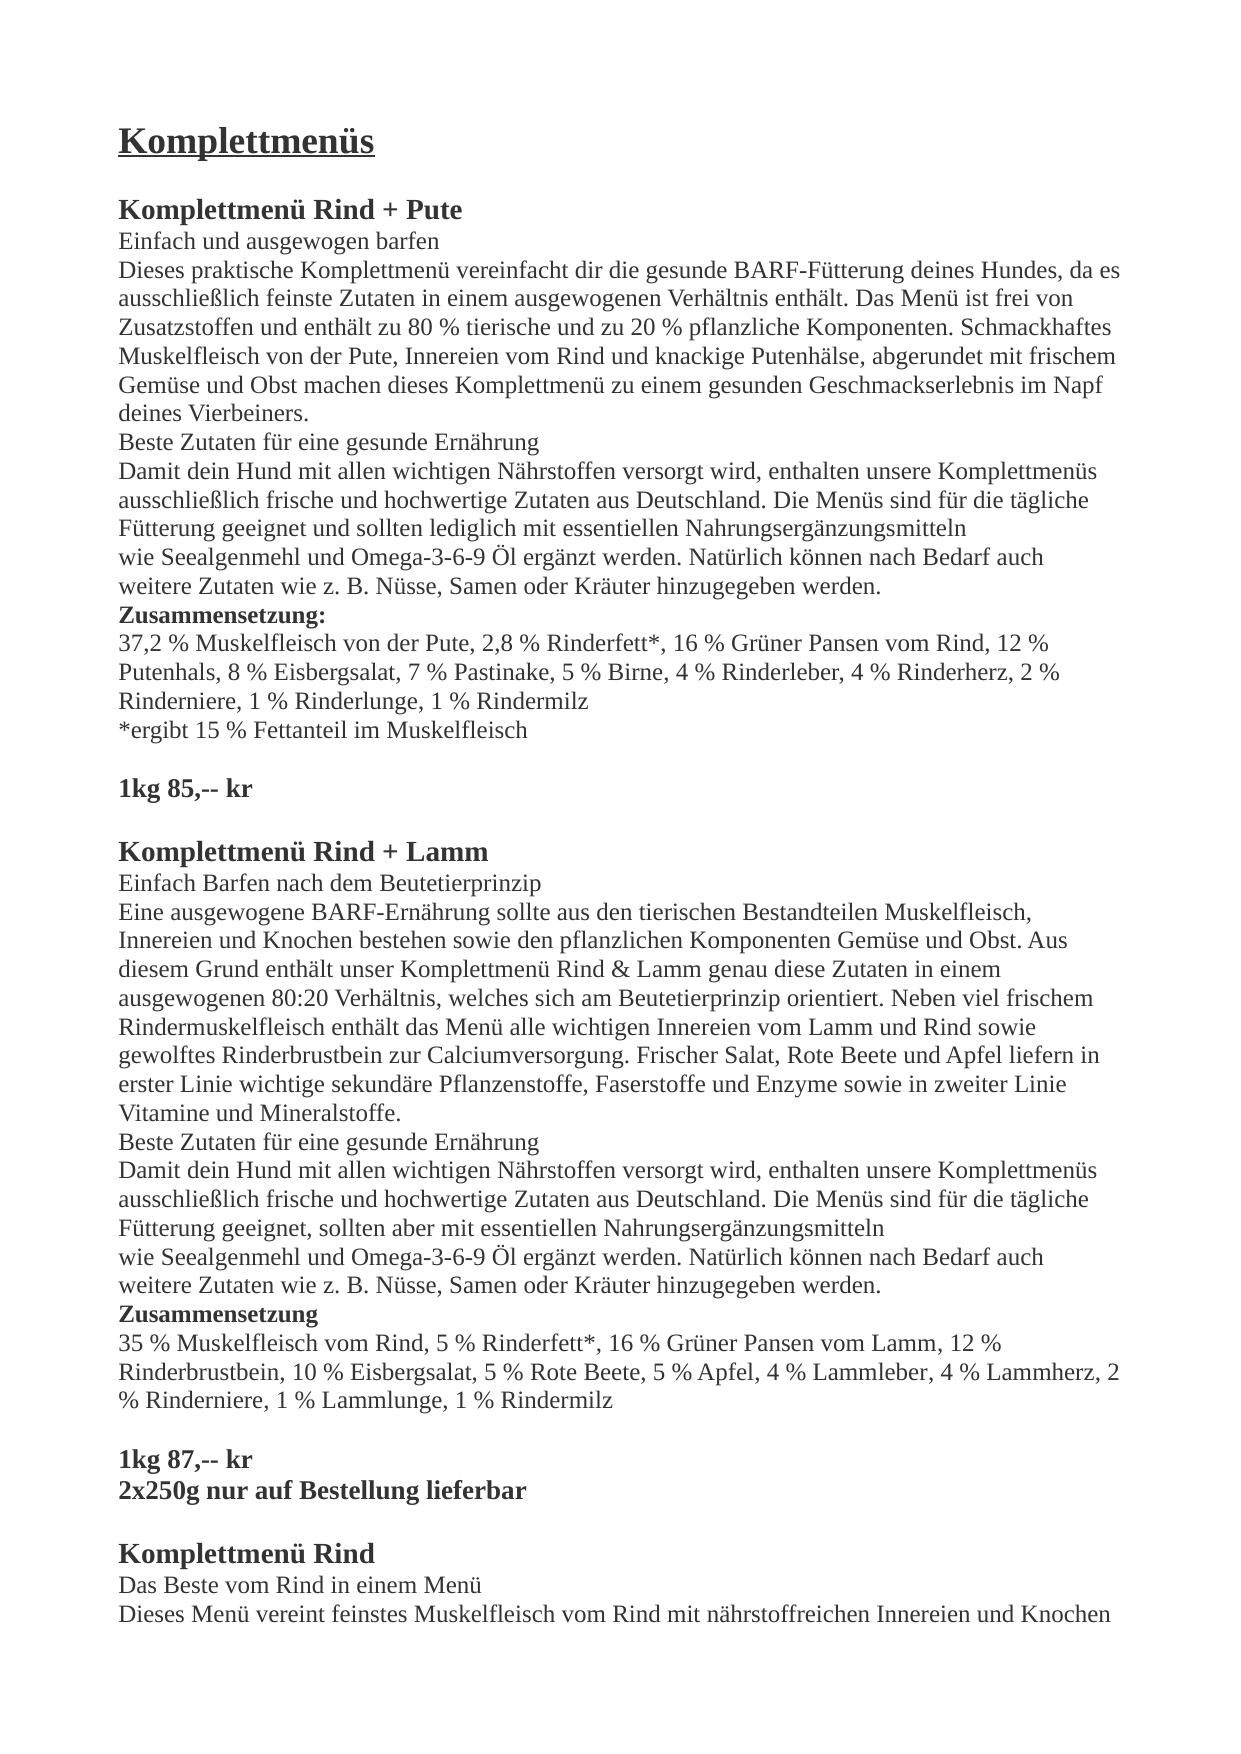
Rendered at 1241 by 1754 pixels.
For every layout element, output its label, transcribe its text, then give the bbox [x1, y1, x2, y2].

text Einfach Barfen nach dem Beutetierprinzip Eine ausgewogene BARF-Ernährung sollte aus den tierischen Bestandteilen Muskelfleisch, Innereien und Knochen bestehen sowie den pflanzlichen Komponenten Gemüse und Obst. Aus diesem Grund enthält unser Komplettmenü Rind & Lamm genau diese Zutaten in einem ausgewogenen 80:20 Verhältnis, welches sich am Beutetierprinzip orientiert. Neben viel frischem Rindermuskelfleisch enthält das Menü alle wichtigen Innereien vom Lamm und Rind sowie gewolftes Rinderbrustbein zur Calciumversorgung. Frischer Salat, Rote Beete und Apfel liefern in erster Linie wichtige sekundäre Pflanzenstoffe, Faserstoffe und Enzyme sowie in zweiter Linie Vitamine und Mineralstoffe. [118, 868, 1122, 1127]
text Komplettmenü Rind + Lamm [118, 834, 1122, 868]
text Komplettmenü Rind [118, 1536, 1122, 1570]
text Beste Zutaten für eine gesunde Ernährung Damit dein Hund mit allen wichtigen Nährstoffen versorgt wird, enthalten unsere Komplettmenüs ausschließlich frische und hochwertige Zutaten aus Deutschland. Die Menüs sind für die tägliche Fütterung geeignet und sollten lediglich mit essentiellen Nahrungsergänzungsmitteln wie Seealgenmehl und Omega-3-6-9 Öl ergänzt werden. Natürlich können nach Bedarf auch weitere Zutaten wie z. B. Nüsse, Samen oder Kräuter hinzugegeben werden. [118, 427, 1122, 600]
text Das Beste vom Rind in einem Menü Dieses Menü vereint feinstes Muskelfleisch vom Rind mit nährstoffreichen Innereien und Knochen [118, 1570, 1122, 1627]
text Komplettmenüs [118, 118, 1122, 161]
text Beste Zutaten für eine gesunde Ernährung Damit dein Hund mit allen wichtigen Nährstoffen versorgt wird, enthalten unsere Komplettmenüs ausschließlich frische und hochwertige Zutaten aus Deutschland. Die Menüs sind für die tägliche Fütterung geeignet, sollten aber mit essentiellen Nahrungsergänzungsmitteln wie Seealgenmehl und Omega-3-6-9 Öl ergänzt werden. Natürlich können nach Bedarf auch weitere Zutaten wie z. B. Nüsse, Samen oder Kräuter hinzugegeben werden. [118, 1127, 1122, 1299]
text Einfach und ausgewogen barfen Dieses praktische Komplettmenü vereinfacht dir die gesunde BARF-Fütterung deines Hundes, da es ausschließlich feinste Zutaten in einem ausgewogenen Verhältnis enthält. Das Menü ist frei von Zusatzstoffen und enthält zu 80 % tierische und zu 20 % pflanzliche Komponenten. Schmackhaftes Muskelfleisch von der Pute, Innereien vom Rind und knackige Putenhälse, abgerundet mit frischem Gemüse und Obst machen dieses Komplettmenü zu einem gesunden Geschmackserlebnis im Napf deines Vierbeiners. [118, 226, 1122, 427]
subtitle Zusammensetzung: [118, 600, 1122, 628]
text 35 % Muskelfleisch vom Rind, 5 % Rinderfett*, 16 % Grüner Pansen vom Lamm, 12 % Rinderbrustbein, 10 % Eisbergsalat, 5 % Rote Beete, 5 % Apfel, 4 % Lammleber, 4 % Lammherz, 2 % Rinderniere, 1 % Lammlunge, 1 % Rindermilz [118, 1328, 1122, 1414]
subtitle Zusammensetzung [118, 1299, 1122, 1328]
text 1kg 85,-- kr [118, 772, 1122, 803]
text 37,2 % Muskelfleisch von der Pute, 2,8 % Rinderfett*, 16 % Grüner Pansen vom Rind, 12 % Putenhals, 8 % Eisbergsalat, 7 % Pastinake, 5 % Birne, 4 % Rinderleber, 4 % Rinderherz, 2 % Rinderniere, 1 % Rinderlunge, 1 % Rindermilz [118, 628, 1122, 715]
text *ergibt 15 % Fettanteil im Muskelfleisch [118, 715, 1122, 743]
text 1kg 87,-- kr [118, 1443, 1122, 1474]
text Komplettmenü Rind + Pute [118, 192, 1122, 226]
text 2x250g nur auf Bestellung lieferbar [118, 1474, 1122, 1505]
